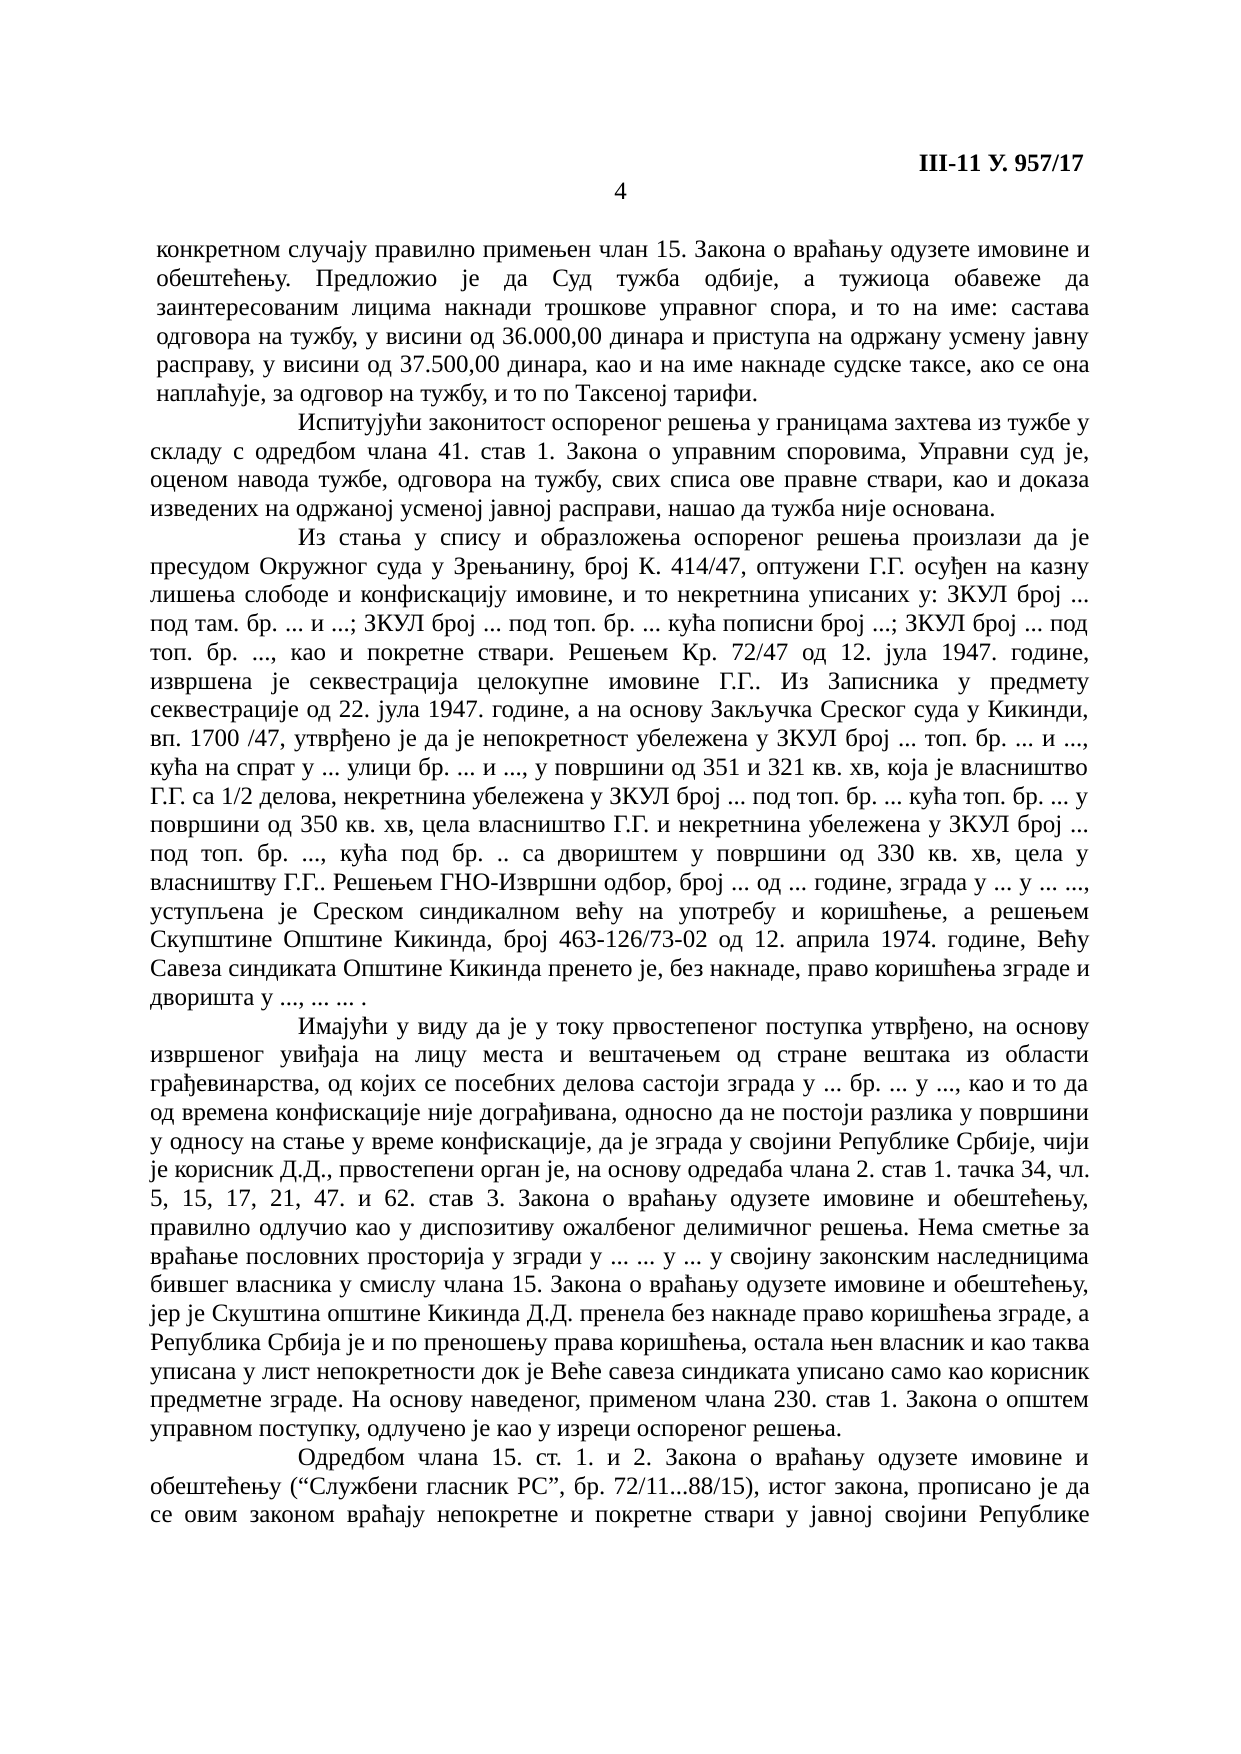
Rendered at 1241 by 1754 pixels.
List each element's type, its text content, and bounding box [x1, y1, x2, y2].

text конкретном случају правилно примењен члан 15. Закона о враћању одузете имовине и обештећењу. Предложио је да Суд тужба одбије, а тужиоца обавеже да заинтересованим лицима накнади трошкове управног спора, и то на име: састава одговора на тужбу, у висини од 36.000,00 динара и приступа на одржану усмену јавну расправу, у висини од 37.500,00 динара, као и на име накнаде судске таксе, ако се она наплаћује, за одговор на тужбу, и то по Таксеној тарифи. [156, 234, 1091, 407]
text Испитујући законитост оспореног решења у границама захтева из тужбе у складу с одредбом члана 41. став 1. Закона о управним споровима, Управни суд је, оценом навода тужбе, одговора на тужбу, свих списа ове правне ствари, као и доказа изведених на одржаној усменој јавној расправи, нашао да тужба није основана. [150, 407, 1091, 522]
text Имајући у виду да је у току првостeпеног поступка утврђено, на основу извршеног увиђаја на лицу места и вештачењем од стране вештака из области грађевинарства, од којих се посебних делова састоји зграда у ... бр. ... у ..., као и то да од времена конфискације није дограђивана, односно да не постоји разлика у површини у односу на стање у време конфискације, да је зграда у својини Републике Србије, чији је корисник Д.Д., првостeпени орган је, на основу одредаба члана 2. став 1. тачка 34, чл. 5, 15, 17, 21, 47. и 62. став 3. Закона о враћању одузете имовине и обештећењу, правилно одлучио као у диспозитиву ожалбеног делимичног решења. Нема сметње за враћање пословних просторија у згради у ... ... у ... у својину законским наследницима бившег власника у смислу члана 15. Закона о враћању одузете имовине и обештећењу, јер је Скуштина општине Кикинда Д.Д. пренела без накнаде право коришћења зграде, а Република Србија је и по преношењу права коришћења, остала њен власник и као таква уписана у лист непокретности док је Веће савеза синдиката уписано само као корисник предметне зграде. На основу наведеног, применом члана 230. став 1. Закона о општем управном поступку, одлучено је као у изреци оспореног решења. [150, 1011, 1091, 1442]
text Одредбом члана 15. ст. 1. и 2. Закона о враћању одузете имовине и обештећењу (“Службени гласник РС”, бр. 72/11...88/15), истог закона, прописано је да се овим законом враћају непокретне и покретне ствари у јавној својини Републике [150, 1442, 1091, 1528]
text Из стања у спису и образложења оспореног решења произлази да је пресудом Окружног суда у Зрењанину, број К. 414/47, оптужени Г.Г. осуђен на казну лишења слободе и конфискацију имовине, и то некретнина уписаних у: ЗКУЛ број ... под там. бр. ... и ...; ЗКУЛ број ... под топ. бр. ... кућа пописни број ...; ЗКУЛ број ... под топ. бр. ..., као и покретне ствари. Решењем Кр. 72/47 од 12. јула 1947. године, извршена је секвестрација целокупне имовине Г.Г.. Из Записника у предмету секвестрације од 22. јула 1947. године, а на основу Закључка Среског суда у Кикинди, вп. 1700 /47, утврђено је да је непокретност убележена у ЗКУЛ број ... топ. бр. ... и ..., кућа на спрат у ... улици бр. ... и ..., у површини од 351 и 321 кв. хв, која је власништво Г.Г. са 1/2 делова, некретнина убележена у ЗКУЛ број ... под топ. бр. ... кућа топ. бр. ... у површини од 350 кв. хв, цела власништво Г.Г. и некретнина убележена у ЗКУЛ број ... под топ. бр. ..., кућа под бр. .. са двориштем у површини од 330 кв. хв, цела у власништву Г.Г.. Решењем ГНО-Извршни одбор, број ... од ... године, зграда у ... у ... ..., уступљена је Среском синдикалном већу на употребу и коришћење, а решењем Скупштине Општине Кикинда, број 463-126/73-02 од 12. априла 1974. године, Већу Савеза синдиката Општине Кикинда пренето је, без накнаде, право коришћења зграде и дворишта у ..., ... ... . [150, 522, 1091, 1011]
